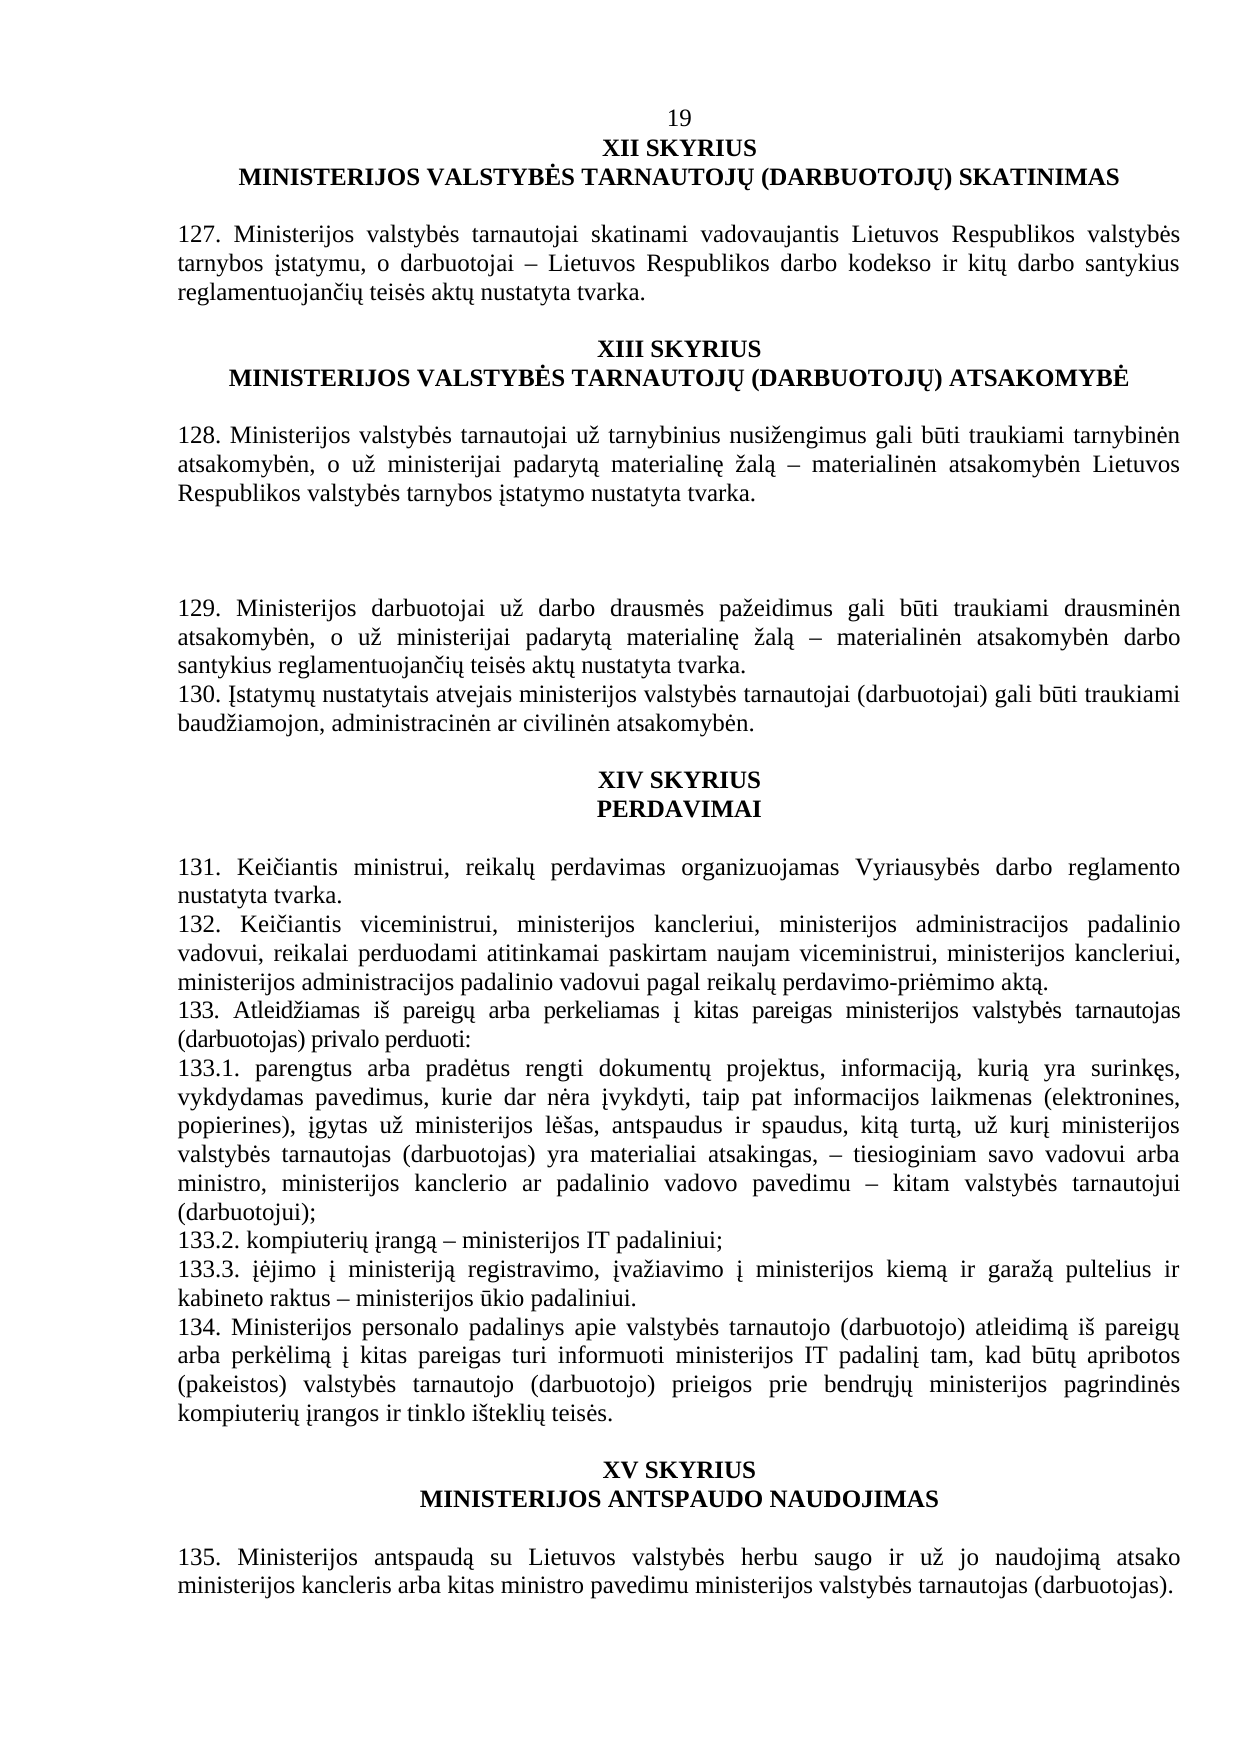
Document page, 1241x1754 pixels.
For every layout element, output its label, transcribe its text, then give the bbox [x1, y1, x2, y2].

text 130. Įstatymų nustatytais atvejais ministerijos valstybės tarnautojai (darbuotojai) gali būti traukiami baudžiamojon, administracinėn ar civilinėn atsakomybėn. [177, 679, 1181, 737]
text 133.3. įėjimo į ministeriją registravimo, įvažiavimo į ministerijos kiemą ir garažą pultelius ir kabineto raktus – ministerijos ūkio padaliniui. [177, 1254, 1181, 1312]
text 127. Ministerijos valstybės tarnautojai skatinami vadovaujantis Lietuvos Respublikos valstybės tarnybos įstatymu, o darbuotojai – Lietuvos Respublikos darbo kodekso ir kitų darbo santykius reglamentuojančių teisės aktų nustatyta tvarka. [177, 219, 1181, 305]
text MINISTERIJOS VALSTYBĖS TARNAUTOJŲ (DARBUOTOJŲ) ATSAKOMYBĖ [177, 363, 1181, 392]
text 128. Ministerijos valstybės tarnautojai už tarnybinius nusižengimus gali būti traukiami tarnybinėn atsakomybėn, o už ministerijai padarytą materialinę žalą – materialinėn atsakomybėn Lietuvos Respublikos valstybės tarnybos įstatymo nustatyta tvarka. [177, 420, 1181, 507]
text PERDAVIMAI [177, 794, 1181, 823]
text 129. Ministerijos darbuotojai už darbo drausmės pažeidimus gali būti traukiami drausminėn atsakomybėn, o už ministerijai padarytą materialinę žalą – materialinėn atsakomybėn darbo santykius reglamentuojančių teisės aktų nustatyta tvarka. [177, 593, 1181, 679]
text XII SKYRIUS [177, 133, 1181, 162]
text 134. Ministerijos personalo padalinys apie valstybės tarnautojo (darbuotojo) atleidimą iš pareigų arba perkėlimą į kitas pareigas turi informuoti ministerijos IT padalinį tam, kad būtų apribotos (pakeistos) valstybės tarnautojo (darbuotojo) prieigos prie bendrųjų ministerijos pagrindinės kompiuterių įrangos ir tinklo išteklių teisės. [177, 1312, 1181, 1427]
text MINISTERIJOS ANTSPAUDO NAUDOJIMAS [177, 1484, 1181, 1513]
text XIII SKYRIUS [177, 334, 1181, 363]
text MINISTERIJOS VALSTYBĖS TARNAUTOJŲ (DARBUOTOJŲ) SKATINIMAS [177, 162, 1181, 190]
text 132. Keičiantis viceministrui, ministerijos kancleriui, ministerijos administracijos padalinio vadovui, reikalai perduodami atitinkamai paskirtam naujam viceministrui, ministerijos kancleriui, ministerijos administracijos padalinio vadovui pagal reikalų perdavimo-priėmimo aktą. [177, 909, 1181, 995]
text 131. Keičiantis ministrui, reikalų perdavimas organizuojamas Vyriausybės darbo reglamento nustatyta tvarka. [177, 852, 1181, 909]
text 135. Ministerijos antspaudą su Lietuvos valstybės herbu saugo ir už jo naudojimą atsako ministerijos kancleris arba kitas ministro pavedimu ministerijos valstybės tarnautojas (darbuotojas). [177, 1542, 1181, 1599]
text XIV SKYRIUS [177, 765, 1181, 794]
text 133.1. parengtus arba pradėtus rengti dokumentų projektus, informaciją, kurią yra surinkęs, vykdydamas pavedimus, kurie dar nėra įvykdyti, taip pat informacijos laikmenas (elektronines, popierines), įgytas už ministerijos lėšas, antspaudus ir spaudus, kitą turtą, už kurį ministerijos valstybės tarnautojas (darbuotojas) yra materialiai atsakingas, – tiesioginiam savo vadovui arba ministro, ministerijos kanclerio ar padalinio vadovo pavedimu – kitam valstybės tarnautojui (darbuotojui); [177, 1053, 1181, 1225]
text XV SKYRIUS [177, 1455, 1181, 1484]
text 133. Atleidžiamas iš pareigų arba perkeliamas į kitas pareigas ministerijos valstybės tarnautojas (darbuotojas) privalo perduoti: [177, 995, 1181, 1053]
text 133.2. kompiuterių įrangą – ministerijos IT padaliniui; [177, 1225, 1181, 1254]
